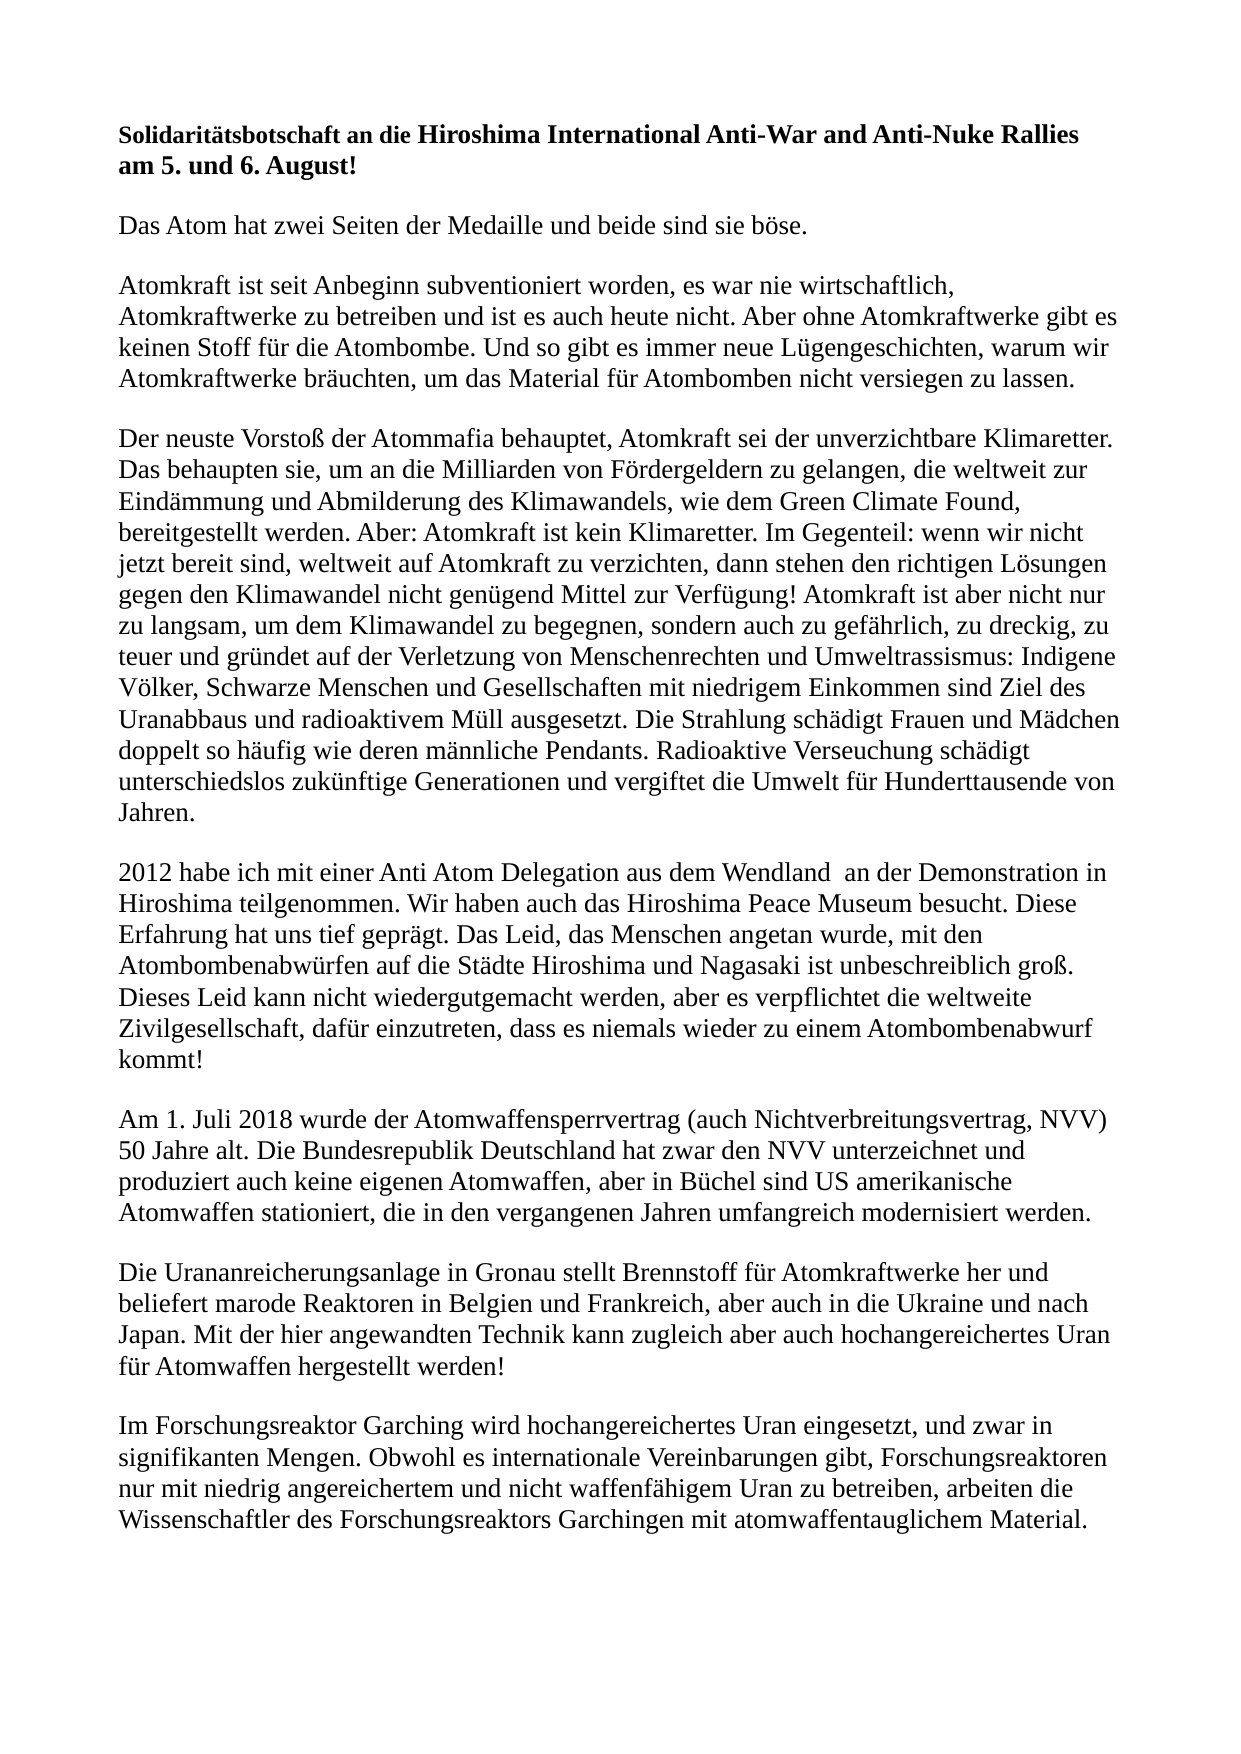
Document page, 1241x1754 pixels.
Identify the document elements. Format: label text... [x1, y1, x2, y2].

text Der neuste Vorstoß der Atommafia behauptet, Atomkraft sei der unverzichtbare Klimaretter. Das behaupten sie, um an die Milliarden von Fördergeldern zu gelangen, die weltweit zur Eindämmung und Abmilderung des Klimawandels, wie dem Green Climate Found, bereitgestellt werden. Aber: Atomkraft ist kein Klimaretter. Im Gegenteil: wenn wir nicht jetzt bereit sind, weltweit auf Atomkraft zu verzichten, dann stehen den richtigen Lösungen gegen den Klimawandel nicht genügend Mittel zur Verfügung! Atomkraft ist aber nicht nur zu langsam, um dem Klimawandel zu begegnen, sondern auch zu gefährlich, zu dreckig, zu teuer und gründet auf der Verletzung von Menschenrechten und Umweltrassismus: Indigene Völker, Schwarze Menschen und Gesellschaften mit niedrigem Einkommen sind Ziel des Uranabbaus und radioaktivem Müll ausgesetzt. Die Strahlung schädigt Frauen und Mädchen doppelt so häufig wie deren männliche Pendants. Radioaktive Verseuchung schädigt unterschiedslos zukünftige Generationen und vergiftet die Umwelt für Hunderttausende von Jahren. [118, 422, 1122, 827]
text 2012 habe ich mit einer Anti Atom Delegation aus dem Wendland an der Demonstration in Hiroshima teilgenommen. Wir haben auch das Hiroshima Peace Museum besucht. Diese Erfahrung hat uns tief geprägt. Das Leid, das Menschen angetan wurde, mit den Atombombenabwürfen auf die Städte Hiroshima und Nagasaki ist unbeschreiblich groß. Dieses Leid kann nicht wiedergutgemacht werden, aber es verpflichtet die weltweite Zivilgesellschaft, dafür einzutreten, dass es niemals wieder zu einem Atombombenabwurf kommt! [118, 856, 1122, 1074]
text Solidaritätsbotschaft an die Hiroshima International Anti-War and Anti-Nuke Rallies am 5. und 6. August! [118, 118, 1122, 180]
text Im Forschungsreaktor Garching wird hochangereichertes Uran eingesetzt, und zwar in signifikanten Mengen. Obwohl es internationale Vereinbarungen gibt, Forschungsreaktoren nur mit niedrig angereichertem und nicht waffenfähigem Uran zu betreiben, arbeiten die Wissenschaftler des Forschungsreaktors Garchingen mit atomwaffentauglichem Material. [118, 1409, 1122, 1534]
text Atomkraft ist seit Anbeginn subventioniert worden, es war nie wirtschaftlich, Atomkraftwerke zu betreiben und ist es auch heute nicht. Aber ohne Atomkraftwerke gibt es keinen Stoff für die Atombombe. Und so gibt es immer neue Lügengeschichten, warum wir Atomkraftwerke bräuchten, um das Material für Atombomben nicht versiegen zu lassen. [118, 269, 1122, 394]
text Am 1. Juli 2018 wurde der Atomwaffensperrvertrag (auch Nichtverbreitungsvertrag, NVV) 50 Jahre alt. Die Bundesrepublik Deutschland hat zwar den NVV unterzeichnet und produziert auch keine eigenen Atomwaffen, aber in Büchel sind US amerikanische Atomwaffen stationiert, die in den vergangenen Jahren umfangreich modernisiert werden. [118, 1103, 1122, 1227]
text Die Urananreicherungsanlage in Gronau stellt Brennstoff für Atomkraftwerke her und beliefert marode Reaktoren in Belgien und Frankreich, aber auch in die Ukraine und nach Japan. Mit der hier angewandten Technik kann zugleich aber auch hochangereichertes Uran für Atomwaffen hergestellt werden! [118, 1256, 1122, 1381]
text Das Atom hat zwei Seiten der Medaille und beide sind sie böse. [118, 209, 1122, 240]
